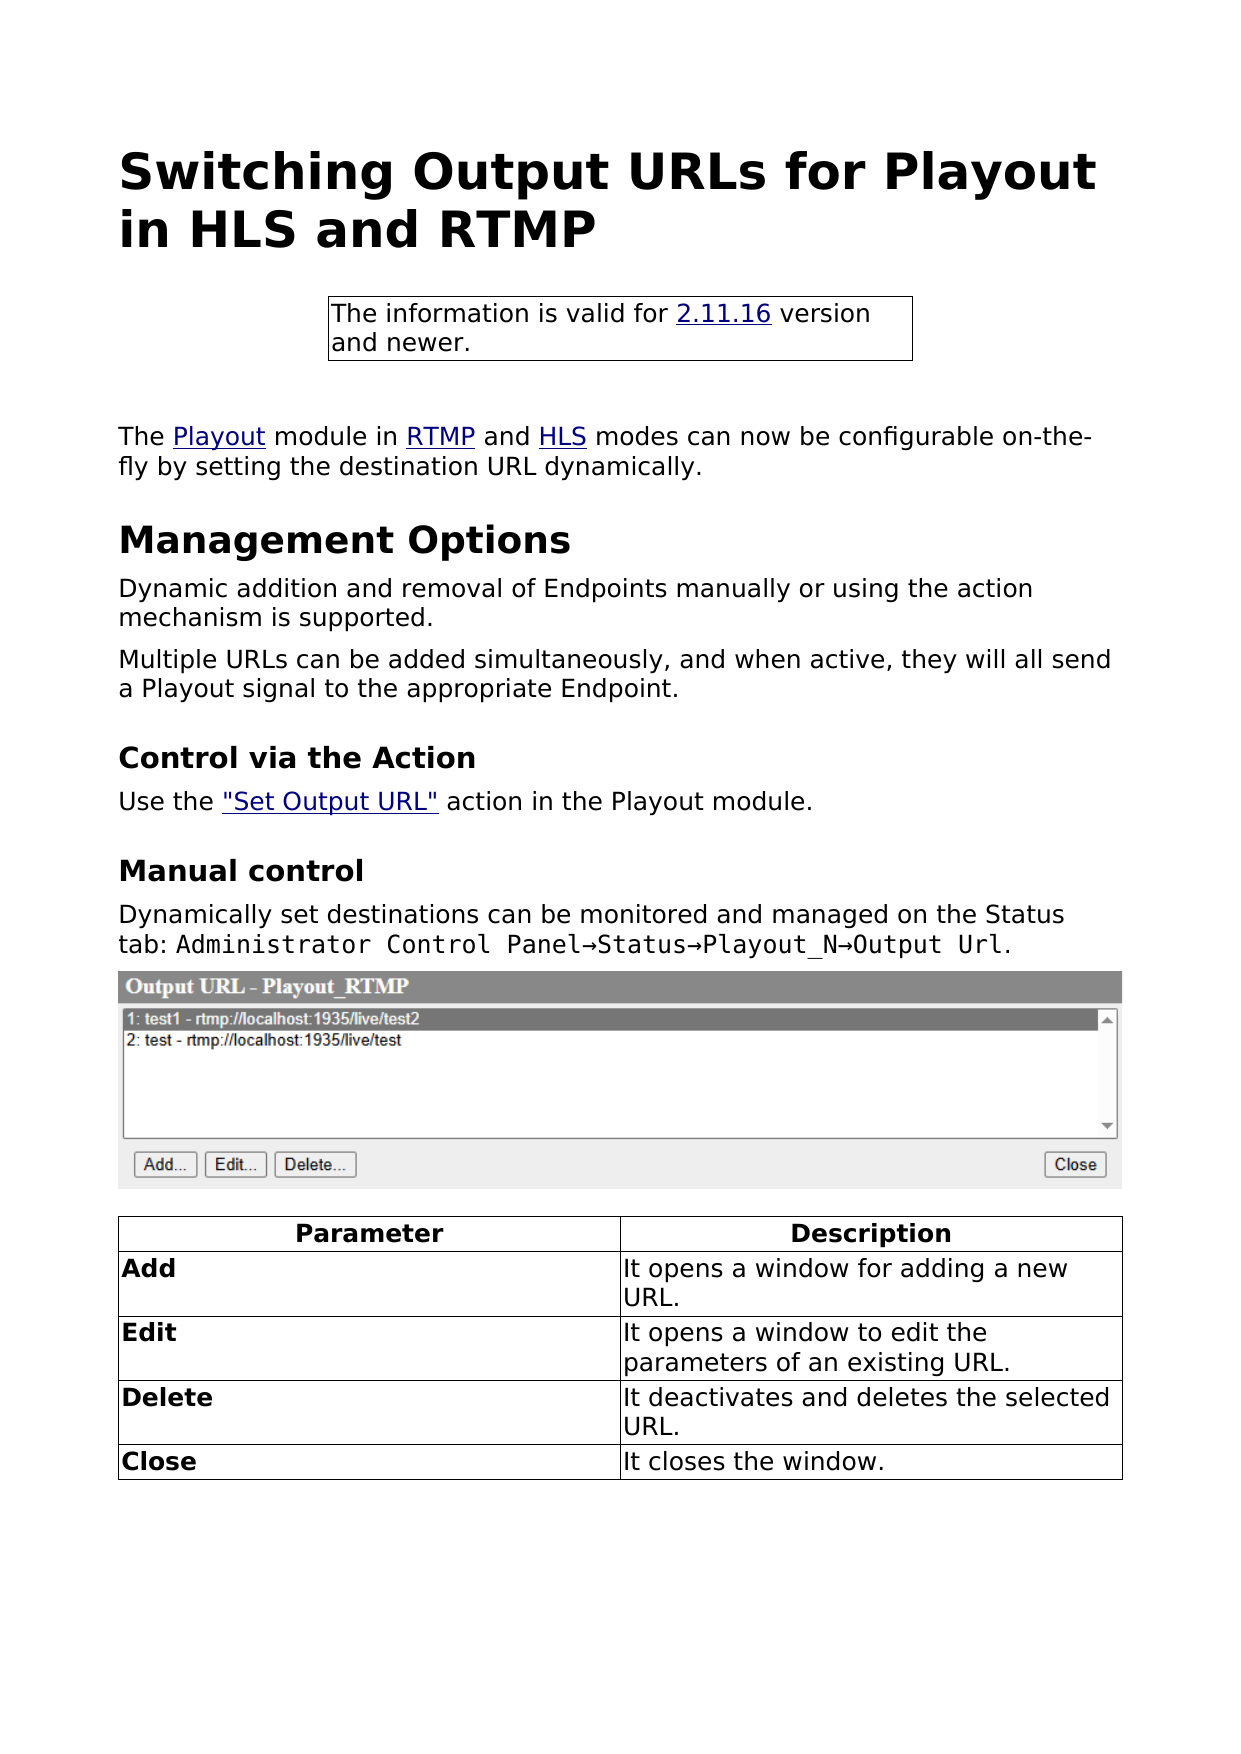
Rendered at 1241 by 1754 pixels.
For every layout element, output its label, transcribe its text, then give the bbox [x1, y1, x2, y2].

text Use the "Set Output URL" action in the Playout module. [118, 788, 1122, 817]
text Dynamic addition and removal of Endpoints manually or using the action mechanism is supported. [118, 574, 1122, 633]
subtitle Switching Output URLs for Playout in HLS and RTMP [118, 143, 1122, 259]
table_cell Edit [119, 1317, 620, 1380]
table_cell It opens a window for adding a new URL. [621, 1252, 1122, 1316]
table_cell Delete [119, 1381, 620, 1444]
table_cell It closes the window. [621, 1445, 1122, 1479]
table_cell It deactivates and deletes the selected URL. [621, 1381, 1122, 1444]
text The Playout module in RTMP and HLS modes can now be configurable on-the-fly by setting the destination URL dynamically. [118, 422, 1122, 481]
table_cell It opens a window to edit the parameters of an existing URL. [621, 1317, 1122, 1380]
subtitle Control via the Action [118, 741, 1122, 775]
table_header Parameter [119, 1217, 620, 1251]
picture [118, 971, 1123, 1189]
table_header The information is valid for 2.11.16 version and newer. [329, 297, 912, 360]
subtitle Management Options [118, 518, 1122, 562]
table_cell Close [119, 1445, 620, 1479]
table_header Description [621, 1217, 1122, 1251]
text Dynamically set destinations can be monitored and managed on the Status tab: Administrator Control Panel→Status→Playout_N→Output Url. [118, 901, 1122, 959]
subtitle Manual control [118, 854, 1122, 888]
table_cell Add [119, 1252, 620, 1316]
text Multiple URLs can be added simultaneously, and when active, they will all send a Playout signal to the appropriate Endpoint. [118, 645, 1122, 704]
